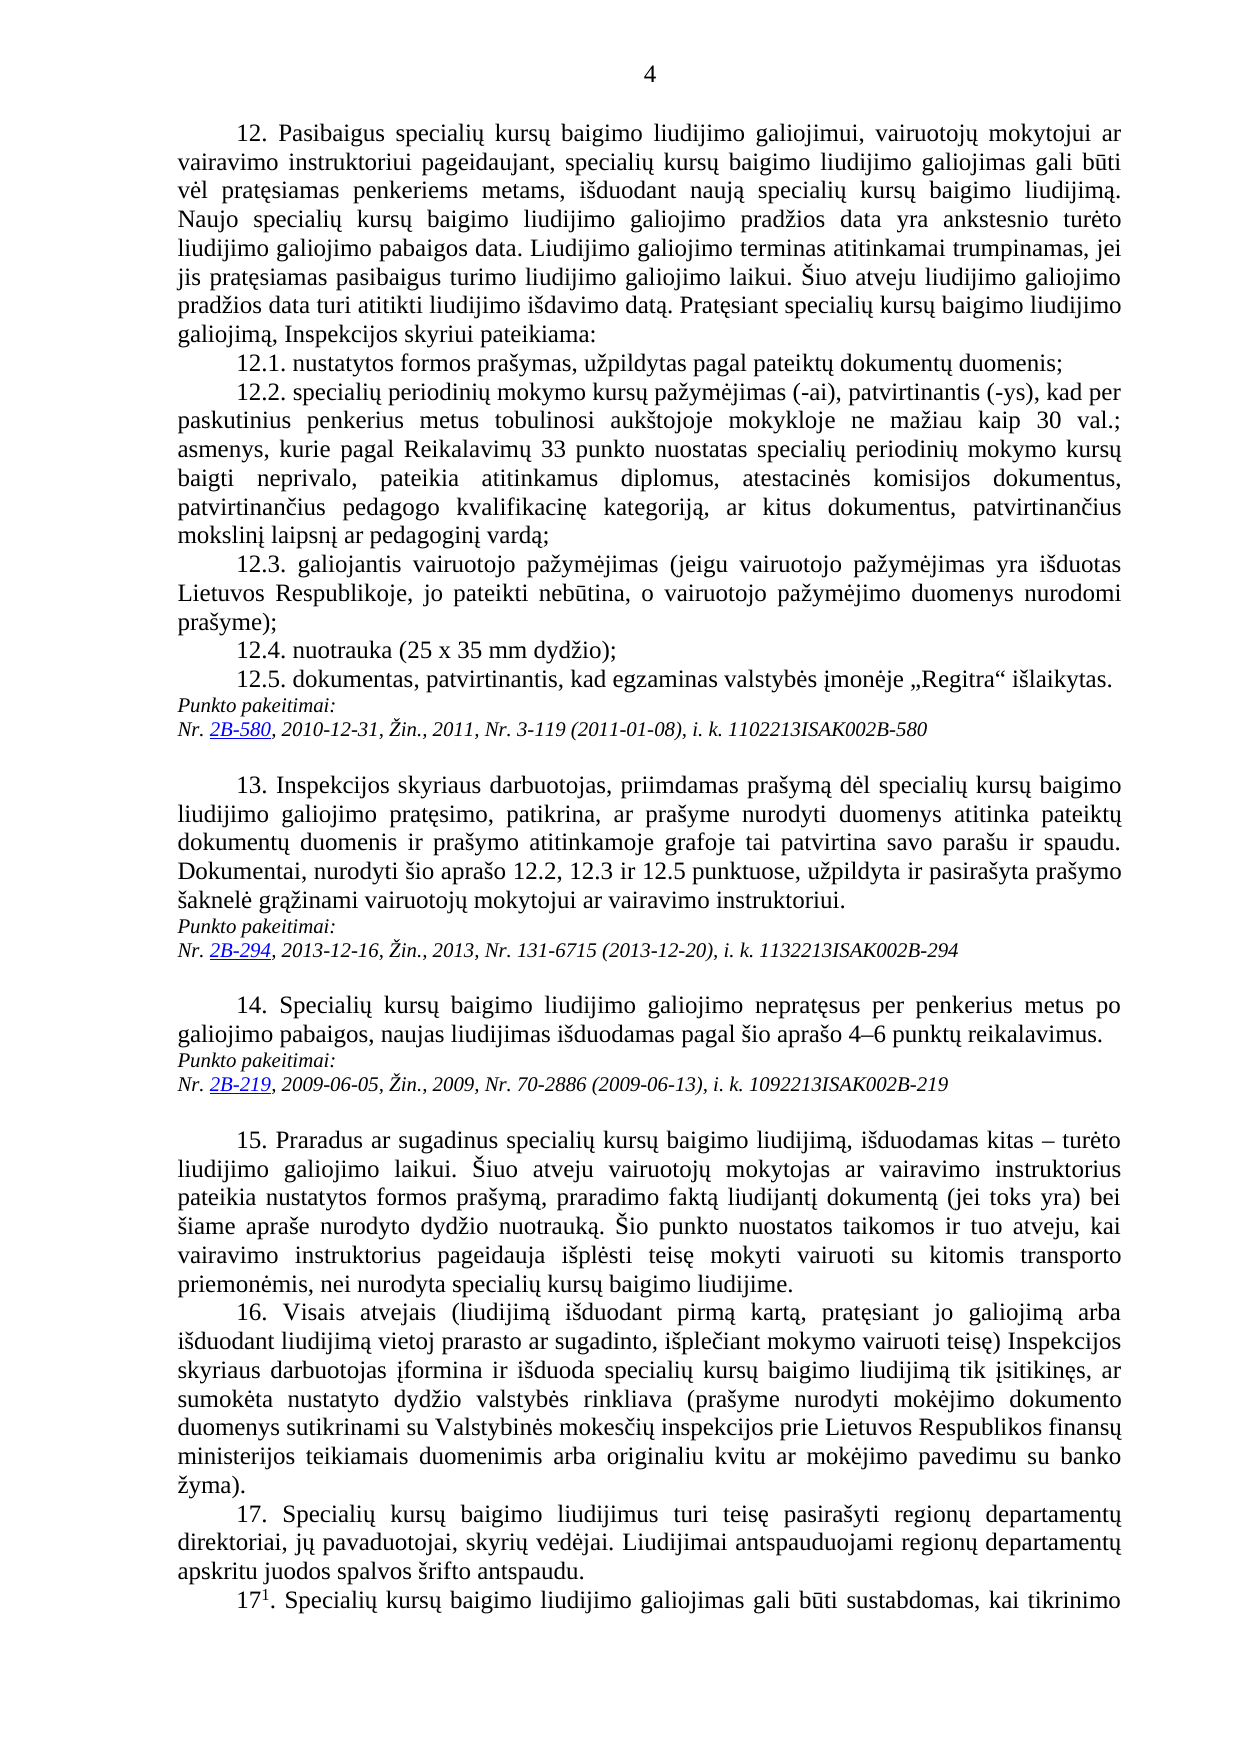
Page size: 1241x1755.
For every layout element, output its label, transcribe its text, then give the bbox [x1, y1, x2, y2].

text Nr. 2B-294, 2013-12-16, Žin., 2013, Nr. 131-6715 (2013-12-20), i. k. 1132213ISAK002B-294 [177, 938, 1122, 962]
text 171. Specialių kursų baigimo liudijimo galiojimas gali būti sustabdomas, kai tikrinimo [177, 1585, 1122, 1614]
text Punkto pakeitimai: [177, 1048, 1122, 1072]
text Punkto pakeitimai: [177, 914, 1122, 938]
text Punkto pakeitimai: [177, 693, 1122, 717]
text 12.1. nustatytos formos prašymas, užpildytas pagal pateiktų dokumentų duomenis; [177, 348, 1122, 377]
text Nr. 2B-580, 2010-12-31, Žin., 2011, Nr. 3-119 (2011-01-08), i. k. 1102213ISAK002B-580 [177, 717, 1122, 741]
text 12.2. specialių periodinių mokymo kursų pažymėjimas (-ai), patvirtinantis (-ys), kad per paskutinius penkerius metus tobulinosi aukštojoje mokykloje ne mažiau kaip 30 val.; asmenys, kurie pagal Reikalavimų 33 punkto nuostatas specialių periodinių mokymo kursų baigti neprivalo, pateikia atitinkamus diplomus, atestacinės komisijos dokumentus, patvirtinančius pedagogo kvalifikacinę kategoriją, ar kitus dokumentus, patvirtinančius mokslinį laipsnį ar pedagoginį vardą; [177, 377, 1122, 549]
text 17. Specialių kursų baigimo liudijimus turi teisę pasirašyti regionų departamentų direktoriai, jų pavaduotojai, skyrių vedėjai. Liudijimai antspauduojami regionų departamentų apskritu juodos spalvos šrifto antspaudu. [177, 1499, 1122, 1585]
text 16. Visais atvejais (liudijimą išduodant pirmą kartą, pratęsiant jo galiojimą arba išduodant liudijimą vietoj prarasto ar sugadinto, išplečiant mokymo vairuoti teisę) Inspekcijos skyriaus darbuotojas įformina ir išduoda specialių kursų baigimo liudijimą tik įsitikinęs, ar sumokėta nustatyto dydžio valstybės rinkliava (prašyme nurodyti mokėjimo dokumento duomenys sutikrinami su Valstybinės mokesčių inspekcijos prie Lietuvos Respublikos finansų ministerijos teikiamais duomenimis arba originaliu kvitu ar mokėjimo pavedimu su banko žyma). [177, 1297, 1122, 1499]
text 15. Praradus ar sugadinus specialių kursų baigimo liudijimą, išduodamas kitas – turėto liudijimo galiojimo laikui. Šiuo atveju vairuotojų mokytojas ar vairavimo instruktorius pateikia nustatytos formos prašymą, praradimo faktą liudijantį dokumentą (jei toks yra) bei šiame apraše nurodyto dydžio nuotrauką. Šio punkto nuostatos taikomos ir tuo atveju, kai vairavimo instruktorius pageidauja išplėsti teisę mokyti vairuoti su kitomis transporto priemonėmis, nei nurodyta specialių kursų baigimo liudijime. [177, 1125, 1122, 1297]
text 12.5. dokumentas, patvirtinantis, kad egzaminas valstybės įmonėje „Regitra“ išlaikytas. [177, 664, 1122, 693]
text 12.3. galiojantis vairuotojo pažymėjimas (jeigu vairuotojo pažymėjimas yra išduotas Lietuvos Respublikoje, jo pateikti nebūtina, o vairuotojo pažymėjimo duomenys nurodomi prašyme); [177, 549, 1122, 636]
text 12. Pasibaigus specialių kursų baigimo liudijimo galiojimui, vairuotojų mokytojui ar vairavimo instruktoriui pageidaujant, specialių kursų baigimo liudijimo galiojimas gali būti vėl pratęsiamas penkeriems metams, išduodant naują specialių kursų baigimo liudijimą. Naujo specialių kursų baigimo liudijimo galiojimo pradžios data yra ankstesnio turėto liudijimo galiojimo pabaigos data. Liudijimo galiojimo terminas atitinkamai trumpinamas, jei jis pratęsiamas pasibaigus turimo liudijimo galiojimo laikui. Šiuo atveju liudijimo galiojimo pradžios data turi atitikti liudijimo išdavimo datą. Pratęsiant specialių kursų baigimo liudijimo galiojimą, Inspekcijos skyriui pateikiama: [177, 118, 1122, 348]
text 14. Specialių kursų baigimo liudijimo galiojimo nepratęsus per penkerius metus po galiojimo pabaigos, naujas liudijimas išduodamas pagal šio aprašo 4–6 punktų reikalavimus. [177, 991, 1122, 1048]
text 12.4. nuotrauka (25 x 35 mm dydžio); [177, 636, 1122, 664]
text Nr. 2B-219, 2009-06-05, Žin., 2009, Nr. 70-2886 (2009-06-13), i. k. 1092213ISAK002B-219 [177, 1072, 1122, 1096]
text 13. Inspekcijos skyriaus darbuotojas, priimdamas prašymą dėl specialių kursų baigimo liudijimo galiojimo pratęsimo, patikrina, ar prašyme nurodyti duomenys atitinka pateiktų dokumentų duomenis ir prašymo atitinkamoje grafoje tai patvirtina savo parašu ir spaudu. Dokumentai, nurodyti šio aprašo 12.2, 12.3 ir 12.5 punktuose, užpildyta ir pasirašyta prašymo šaknelė grąžinami vairuotojų mokytojui ar vairavimo instruktoriui. [177, 770, 1122, 914]
